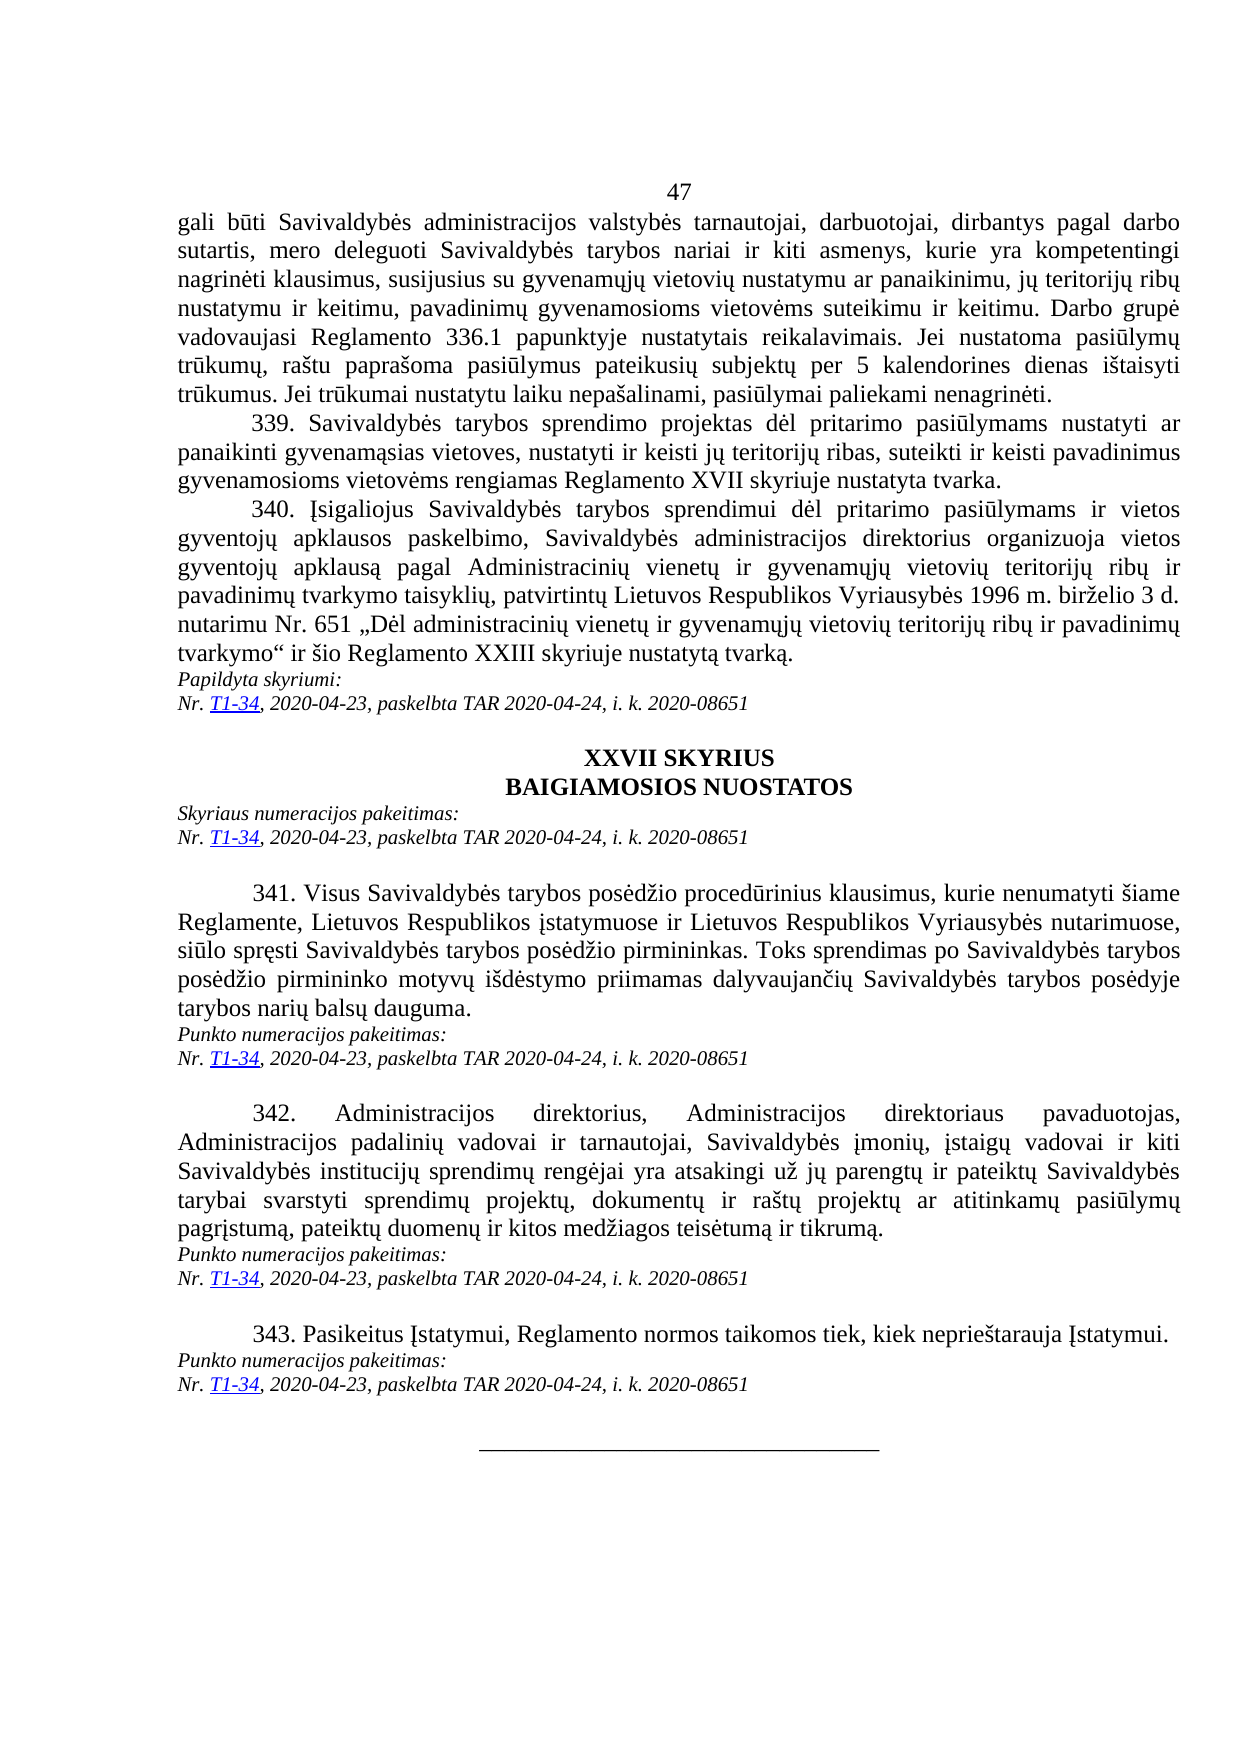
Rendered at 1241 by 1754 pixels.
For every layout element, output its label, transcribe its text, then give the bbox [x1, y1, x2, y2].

text Nr. T1-34, 2020-04-23, paskelbta TAR 2020-04-24, i. k. 2020-08651 [177, 1372, 1181, 1396]
text 341. Visus Savivaldybės tarybos posėdžio procedūrinius klausimus, kurie nenumatyti šiame Reglamente, Lietuvos Respublikos įstatymuose ir Lietuvos Respublikos Vyriausybės nutarimuose, siūlo spręsti Savivaldybės tarybos posėdžio pirmininkas. Toks sprendimas po Savivaldybės tarybos posėdžio pirmininko motyvų išdėstymo priimamas dalyvaujančių Savivaldybės tarybos posėdyje tarybos narių balsų dauguma. [177, 878, 1181, 1022]
text Punkto numeracijos pakeitimas: [177, 1242, 1181, 1266]
text 339. Savivaldybės tarybos sprendimo projektas dėl pritarimo pasiūlymams nustatyti ar panaikinti gyvenamąsias vietoves, nustatyti ir keisti jų teritorijų ribas, suteikti ir keisti pavadinimus gyvenamosioms vietovėms rengiamas Reglamento XVII skyriuje nustatyta tvarka. [177, 408, 1181, 494]
text XXVII SKYRIUS [177, 743, 1181, 772]
text Papildyta skyriumi: [177, 667, 1181, 691]
text gali būti Savivaldybės administracijos valstybės tarnautojai, darbuotojai, dirbantys pagal darbo sutartis, mero deleguoti Savivaldybės tarybos nariai ir kiti asmenys, kurie yra kompetentingi nagrinėti klausimus, susijusius su gyvenamųjų vietovių nustatymu ar panaikinimu, jų teritorijų ribų nustatymu ir keitimu, pavadinimų gyvenamosioms vietovėms suteikimu ir keitimu. Darbo grupė vadovaujasi Reglamento 336.1 papunktyje nustatytais reikalavimais. Jei nustatoma pasiūlymų trūkumų, raštu paprašoma pasiūlymus pateikusių subjektų per 5 kalendorines dienas ištaisyti trūkumus. Jei trūkumai nustatytu laiku nepašalinami, pasiūlymai paliekami nenagrinėti. [177, 207, 1181, 408]
text 342. Administracijos direktorius, Administracijos direktoriaus pavaduotojas, Administracijos padalinių vadovai ir tarnautojai, Savivaldybės įmonių, įstaigų vadovai ir kiti Savivaldybės institucijų sprendimų rengėjai yra atsakingi už jų parengtų ir pateiktų Savivaldybės tarybai svarstyti sprendimų projektų, dokumentų ir raštų projektų ar atitinkamų pasiūlymų pagrįstumą, pateiktų duomenų ir kitos medžiagos teisėtumą ir tikrumą. [177, 1098, 1181, 1242]
text Nr. T1-34, 2020-04-23, paskelbta TAR 2020-04-24, i. k. 2020-08651 [177, 691, 1181, 715]
text Nr. T1-34, 2020-04-23, paskelbta TAR 2020-04-24, i. k. 2020-08651 [177, 1046, 1181, 1070]
text BAIGIAMOSIOS NUOSTATOS [177, 772, 1181, 801]
text Nr. T1-34, 2020-04-23, paskelbta TAR 2020-04-24, i. k. 2020-08651 [177, 825, 1181, 849]
text Skyriaus numeracijos pakeitimas: [177, 801, 1181, 825]
text Nr. T1-34, 2020-04-23, paskelbta TAR 2020-04-24, i. k. 2020-08651 [177, 1266, 1181, 1290]
text 343. Pasikeitus Įstatymui, Reglamento normos taikomos tiek, kiek neprieštarauja Įstatymui. [177, 1319, 1181, 1348]
text Punkto numeracijos pakeitimas: [177, 1022, 1181, 1046]
text ________________________________ [177, 1425, 1181, 1453]
text 340. Įsigaliojus Savivaldybės tarybos sprendimui dėl pritarimo pasiūlymams ir vietos gyventojų apklausos paskelbimo, Savivaldybės administracijos direktorius organizuoja vietos gyventojų apklausą pagal Administracinių vienetų ir gyvenamųjų vietovių teritorijų ribų ir pavadinimų tvarkymo taisyklių, patvirtintų Lietuvos Respublikos Vyriausybės 1996 m. birželio 3 d. nutarimu Nr. 651 „Dėl administracinių vienetų ir gyvenamųjų vietovių teritorijų ribų ir pavadinimų tvarkymo“ ir šio Reglamento XXIII skyriuje nustatytą tvarką. [177, 494, 1181, 667]
text Punkto numeracijos pakeitimas: [177, 1348, 1181, 1372]
